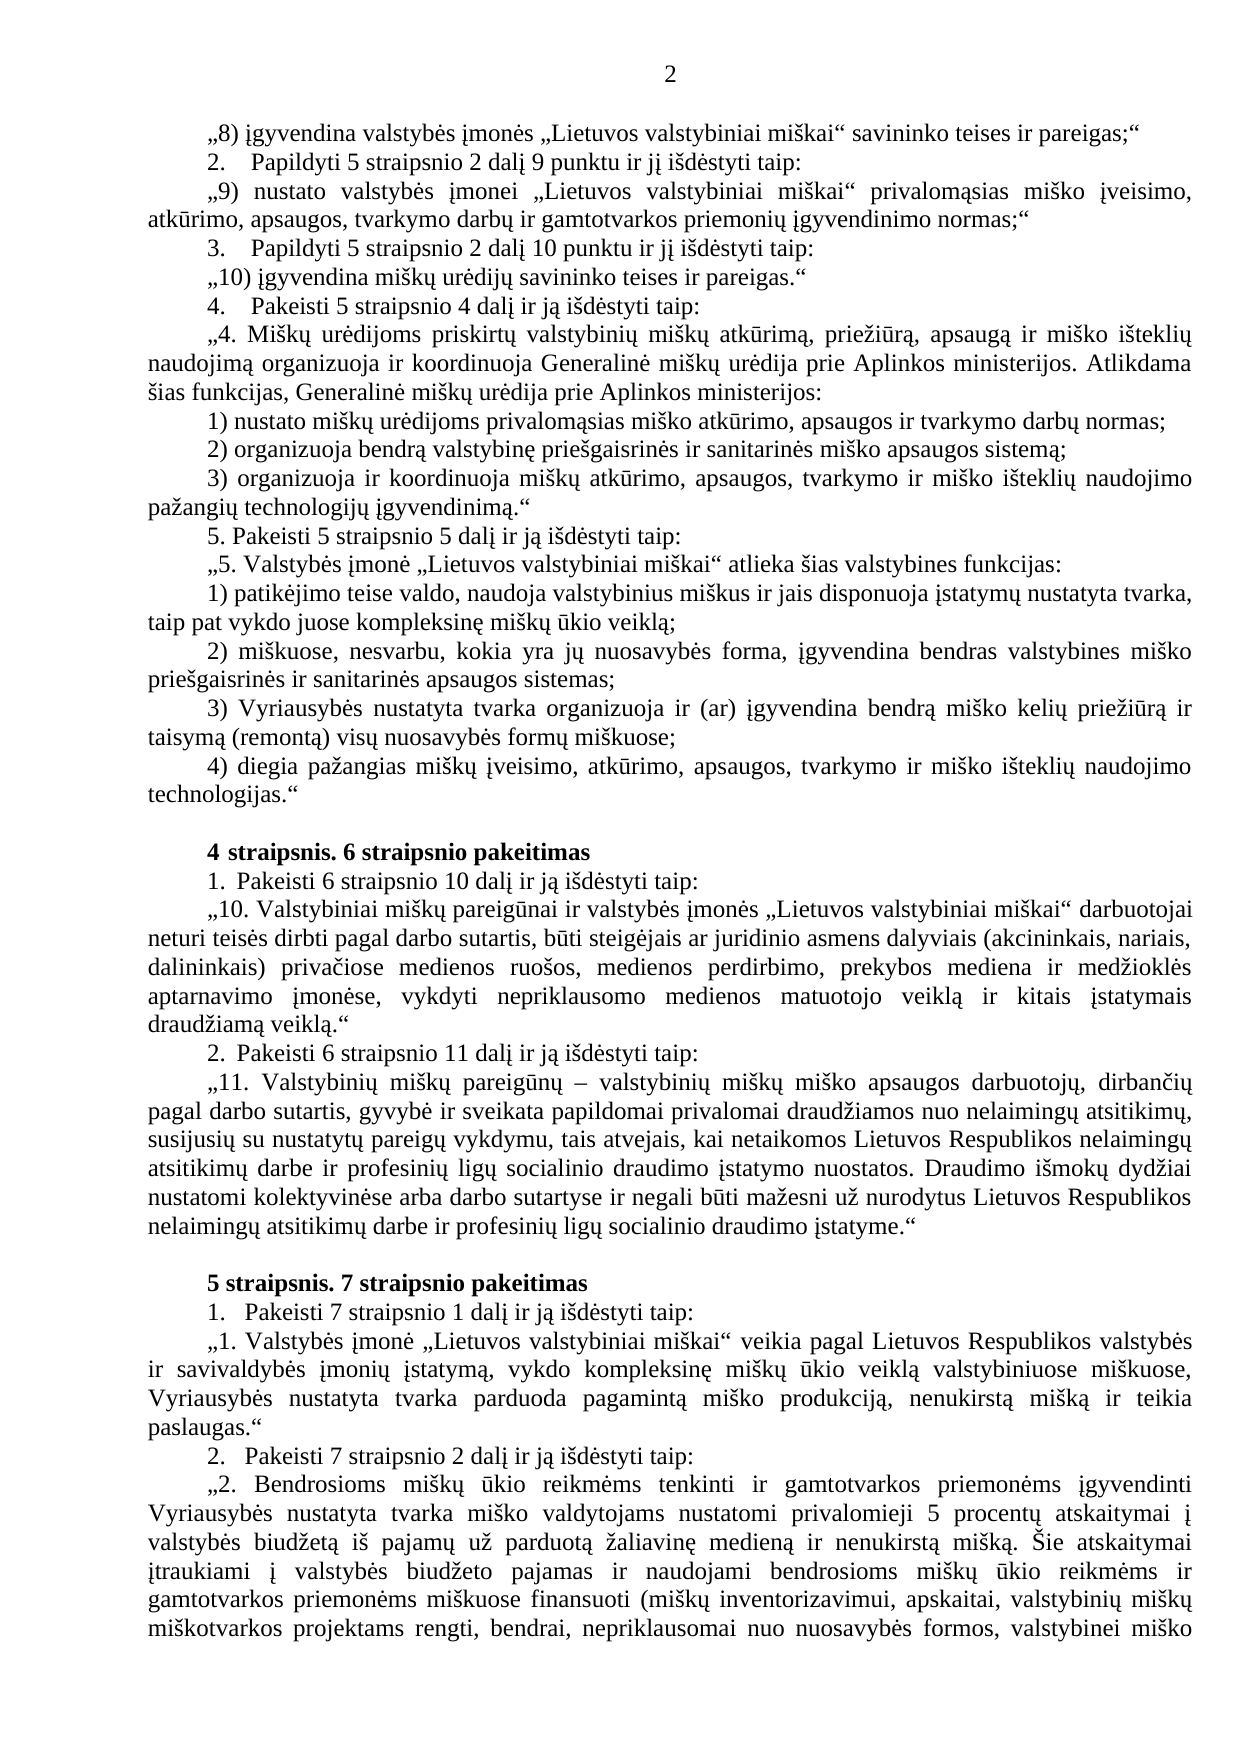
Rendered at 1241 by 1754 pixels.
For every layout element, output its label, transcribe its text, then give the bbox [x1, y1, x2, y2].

text „1. Valstybės įmonė „Lietuvos valstybiniai miškai“ veikia pagal Lietuvos Respublikos valstybės ir savivaldybės įmonių įstatymą, vykdo kompleksinę miškų ūkio veiklą valstybiniuose miškuose, Vyriausybės nustatyta tvarka parduoda pagamintą miško produkciją, nenukirstą mišką ir teikia paslaugas.“ [148, 1326, 1193, 1441]
text „5. Valstybės įmonė „Lietuvos valstybiniai miškai“ atlieka šias valstybines funkcijas: [148, 549, 1193, 578]
text „2. Bendrosioms miškų ūkio reikmėms tenkinti ir gamtotvarkos priemonėms įgyvendinti Vyriausybės nustatyta tvarka miško valdytojams nustatomi privalomieji 5 procentų atskaitymai į valstybės biudžetą iš pajamų už parduotą žaliavinę medieną ir nenukirstą mišką. Šie atskaitymai įtraukiami į valstybės biudžeto pajamas ir naudojami bendrosioms miškų ūkio reikmėms ir gamtotvarkos priemonėms miškuose finansuoti (miškų inventorizavimui, apskaitai, valstybinių miškų miškotvarkos projektams rengti, bendrai, nepriklausomai nuo nuosavybės formos, valstybinei miško [148, 1469, 1193, 1642]
text 1) nustato miškų urėdijoms privalomąsias miško atkūrimo, apsaugos ir tvarkymo darbų normas; [207, 406, 1193, 434]
text „11. Valstybinių miškų pareigūnų – valstybinių miškų miško apsaugos darbuotojų, dirbančių pagal darbo sutartis, gyvybė ir sveikata papildomai privalomai draudžiamos nuo nelaimingų atsitikimų, susijusių su nustatytų pareigų vykdymu, tais atvejais, kai netaikomos Lietuvos Respublikos nelaimingų atsitikimų darbe ir profesinių ligų socialinio draudimo įstatymo nuostatos. Draudimo išmokų dydžiai nustatomi kolektyvinėse arba darbo sutartyse ir negali būti mažesni už nurodytus Lietuvos Respublikos nelaimingų atsitikimų darbe ir profesinių ligų socialinio draudimo įstatyme.“ [148, 1067, 1193, 1239]
text 3. Papildyti 5 straipsnio 2 dalį 10 punktu ir jį išdėstyti taip: [207, 233, 1193, 262]
text 4. Pakeisti 5 straipsnio 4 dalį ir ją išdėstyti taip: [207, 291, 1193, 319]
text „8) įgyvendina valstybės įmonės „Lietuvos valstybiniai miškai“ savininko teises ir pareigas;“ [207, 118, 1193, 147]
text 4 straipsnis. 6 straipsnio pakeitimas [207, 837, 1193, 866]
text 2. Papildyti 5 straipsnio 2 dalį 9 punktu ir jį išdėstyti taip: [207, 147, 1193, 176]
text 2. Pakeisti 7 straipsnio 2 dalį ir ją išdėstyti taip: [207, 1441, 1193, 1469]
text 1. Pakeisti 6 straipsnio 10 dalį ir ją išdėstyti taip: [207, 866, 1193, 894]
text 1) patikėjimo teise valdo, naudoja valstybinius miškus ir jais disponuoja įstatymų nustatyta tvarka, taip pat vykdo juose kompleksinę miškų ūkio veiklą; [148, 578, 1193, 636]
text 3) organizuoja ir koordinuoja miškų atkūrimo, apsaugos, tvarkymo ir miško išteklių naudojimo pažangių technologijų įgyvendinimą.“ [148, 463, 1193, 521]
text 2. Pakeisti 6 straipsnio 11 dalį ir ją išdėstyti taip: [207, 1038, 1193, 1067]
text 3) Vyriausybės nustatyta tvarka organizuoja ir (ar) įgyvendina bendrą miško kelių priežiūrą ir taisymą (remontą) visų nuosavybės formų miškuose; [148, 693, 1193, 751]
text 5. Pakeisti 5 straipsnio 5 dalį ir ją išdėstyti taip: [148, 521, 1193, 549]
text 1. Pakeisti 7 straipsnio 1 dalį ir ją išdėstyti taip: [207, 1297, 1193, 1326]
text „10. Valstybiniai miškų pareigūnai ir valstybės įmonės „Lietuvos valstybiniai miškai“ darbuotojai neturi teisės dirbti pagal darbo sutartis, būti steigėjais ar juridinio asmens dalyviais (akcininkais, nariais, dalininkais) privačiose medienos ruošos, medienos perdirbimo, prekybos mediena ir medžioklės aptarnavimo įmonėse, vykdyti nepriklausomo medienos matuotojo veiklą ir kitais įstatymais draudžiamą veiklą.“ [148, 894, 1193, 1038]
text 2) organizuoja bendrą valstybinę priešgaisrinės ir sanitarinės miško apsaugos sistemą; [207, 434, 1193, 463]
text „10) įgyvendina miškų urėdijų savininko teises ir pareigas.“ [207, 262, 1193, 291]
text „4. Miškų urėdijoms priskirtų valstybinių miškų atkūrimą, priežiūrą, apsaugą ir miško išteklių naudojimą organizuoja ir koordinuoja Generalinė miškų urėdija prie Aplinkos ministerijos. Atlikdama šias funkcijas, Generalinė miškų urėdija prie Aplinkos ministerijos: [148, 319, 1193, 406]
text 2) miškuose, nesvarbu, kokia yra jų nuosavybės forma, įgyvendina bendras valstybines miško priešgaisrinės ir sanitarinės apsaugos sistemas; [148, 636, 1193, 693]
text „9) nustato valstybės įmonei „Lietuvos valstybiniai miškai“ privalomąsias miško įveisimo, atkūrimo, apsaugos, tvarkymo darbų ir gamtotvarkos priemonių įgyvendinimo normas;“ [148, 176, 1193, 233]
text 5 straipsnis. 7 straipsnio pakeitimas [148, 1268, 1193, 1297]
text 4) diegia pažangias miškų įveisimo, atkūrimo, apsaugos, tvarkymo ir miško išteklių naudojimo technologijas.“ [148, 751, 1193, 808]
